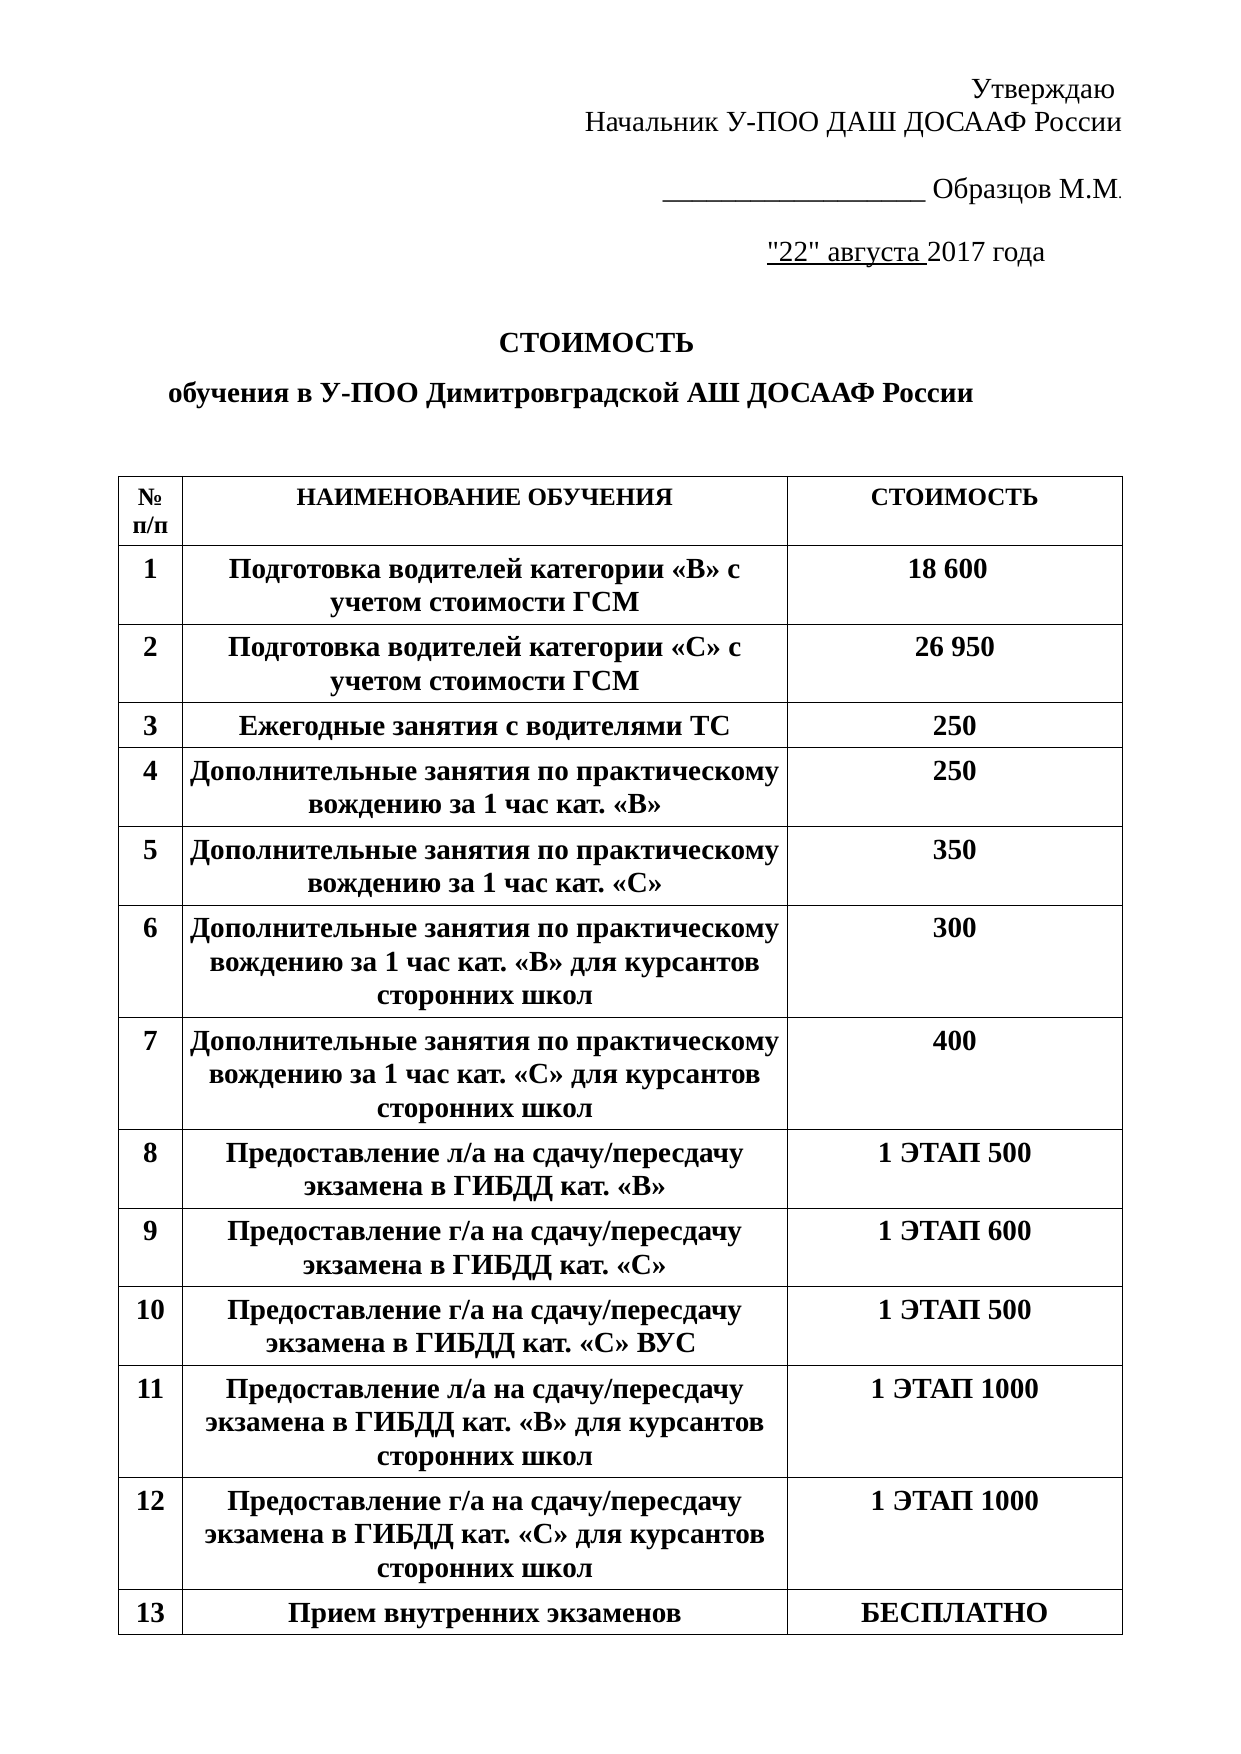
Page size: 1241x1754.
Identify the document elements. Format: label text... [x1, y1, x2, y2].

table_cell 1 ЭТАП 500 [788, 1130, 1122, 1208]
table_cell 12 [119, 1478, 182, 1589]
text Начальник У-ПОО ДАШ ДОСААФ России [118, 104, 1122, 138]
text Утверждаю [118, 71, 1122, 104]
table_cell 9 [119, 1209, 182, 1286]
table_cell Предоставление г/а на сдачу/пересдачу экзамена в ГИБДД кат. «С» [183, 1209, 787, 1286]
table_cell Ежегодные занятия с водителями ТС [183, 703, 787, 747]
table_cell 250 [788, 748, 1122, 826]
text __________________ Образцов М.М. [118, 172, 1122, 205]
table_cell 400 [788, 1018, 1122, 1129]
table_cell 1 ЭТАП 1000 [788, 1366, 1122, 1477]
table_header № п/п [119, 477, 182, 545]
text обучения в У-ПОО Димитровградской АШ ДОСААФ России [0, 375, 1122, 409]
table_cell 18 600 [788, 546, 1122, 623]
table_header НАИМЕНОВАНИЕ ОБУЧЕНИЯ [183, 477, 787, 545]
table_cell 350 [788, 827, 1122, 904]
table_cell 250 [788, 703, 1122, 747]
table_cell Предоставление л/а на сдачу/пересдачу экзамена в ГИБДД кат. «В» для курсантов сторонних школ [183, 1366, 787, 1477]
table_cell 6 [119, 906, 182, 1017]
table_cell 1 ЭТАП 600 [788, 1209, 1122, 1286]
table_cell Предоставление г/а на сдачу/пересдачу экзамена в ГИБДД кат. «С» для курсантов сторонних школ [183, 1478, 787, 1589]
table_cell Подготовка водителей категории «С» с учетом стоимости ГСМ [183, 625, 787, 702]
table_cell Подготовка водителей категории «В» с учетом стоимости ГСМ [183, 546, 787, 623]
table_cell 10 [119, 1287, 182, 1365]
table_cell 8 [119, 1130, 182, 1208]
table_cell 13 [119, 1590, 182, 1634]
table_cell 1 ЭТАП 1000 [788, 1478, 1122, 1589]
table_cell Предоставление л/а на сдачу/пересдачу экзамена в ГИБДД кат. «В» [183, 1130, 787, 1208]
table_cell Предоставление г/а на сдачу/пересдачу экзамена в ГИБДД кат. «С» ВУС [183, 1287, 787, 1365]
table_cell 4 [119, 748, 182, 826]
text СТОИМОСТЬ [0, 325, 1122, 358]
table_cell 2 [119, 625, 182, 702]
table_cell 3 [119, 703, 182, 747]
text "22" августа 2017 года [118, 234, 1122, 267]
table_cell Дополнительные занятия по практическому вождению за 1 час кат. «С» [183, 827, 787, 904]
table_cell 1 ЭТАП 500 [788, 1287, 1122, 1365]
table_cell 7 [119, 1018, 182, 1129]
table_cell Дополнительные занятия по практическому вождению за 1 час кат. «В» для курсантов сторонних школ [183, 906, 787, 1017]
table_cell 5 [119, 827, 182, 904]
table_cell Прием внутренних экзаменов [183, 1590, 787, 1634]
table_cell Дополнительные занятия по практическому вождению за 1 час кат. «В» [183, 748, 787, 826]
table_cell 1 [119, 546, 182, 623]
table_header СТОИМОСТЬ [788, 477, 1122, 545]
table_cell 300 [788, 906, 1122, 1017]
table_cell БЕСПЛАТНО [788, 1590, 1122, 1634]
table_cell Дополнительные занятия по практическому вождению за 1 час кат. «С» для курсантов сторонних школ [183, 1018, 787, 1129]
table_cell 26 950 [788, 625, 1122, 702]
table_cell 11 [119, 1366, 182, 1477]
